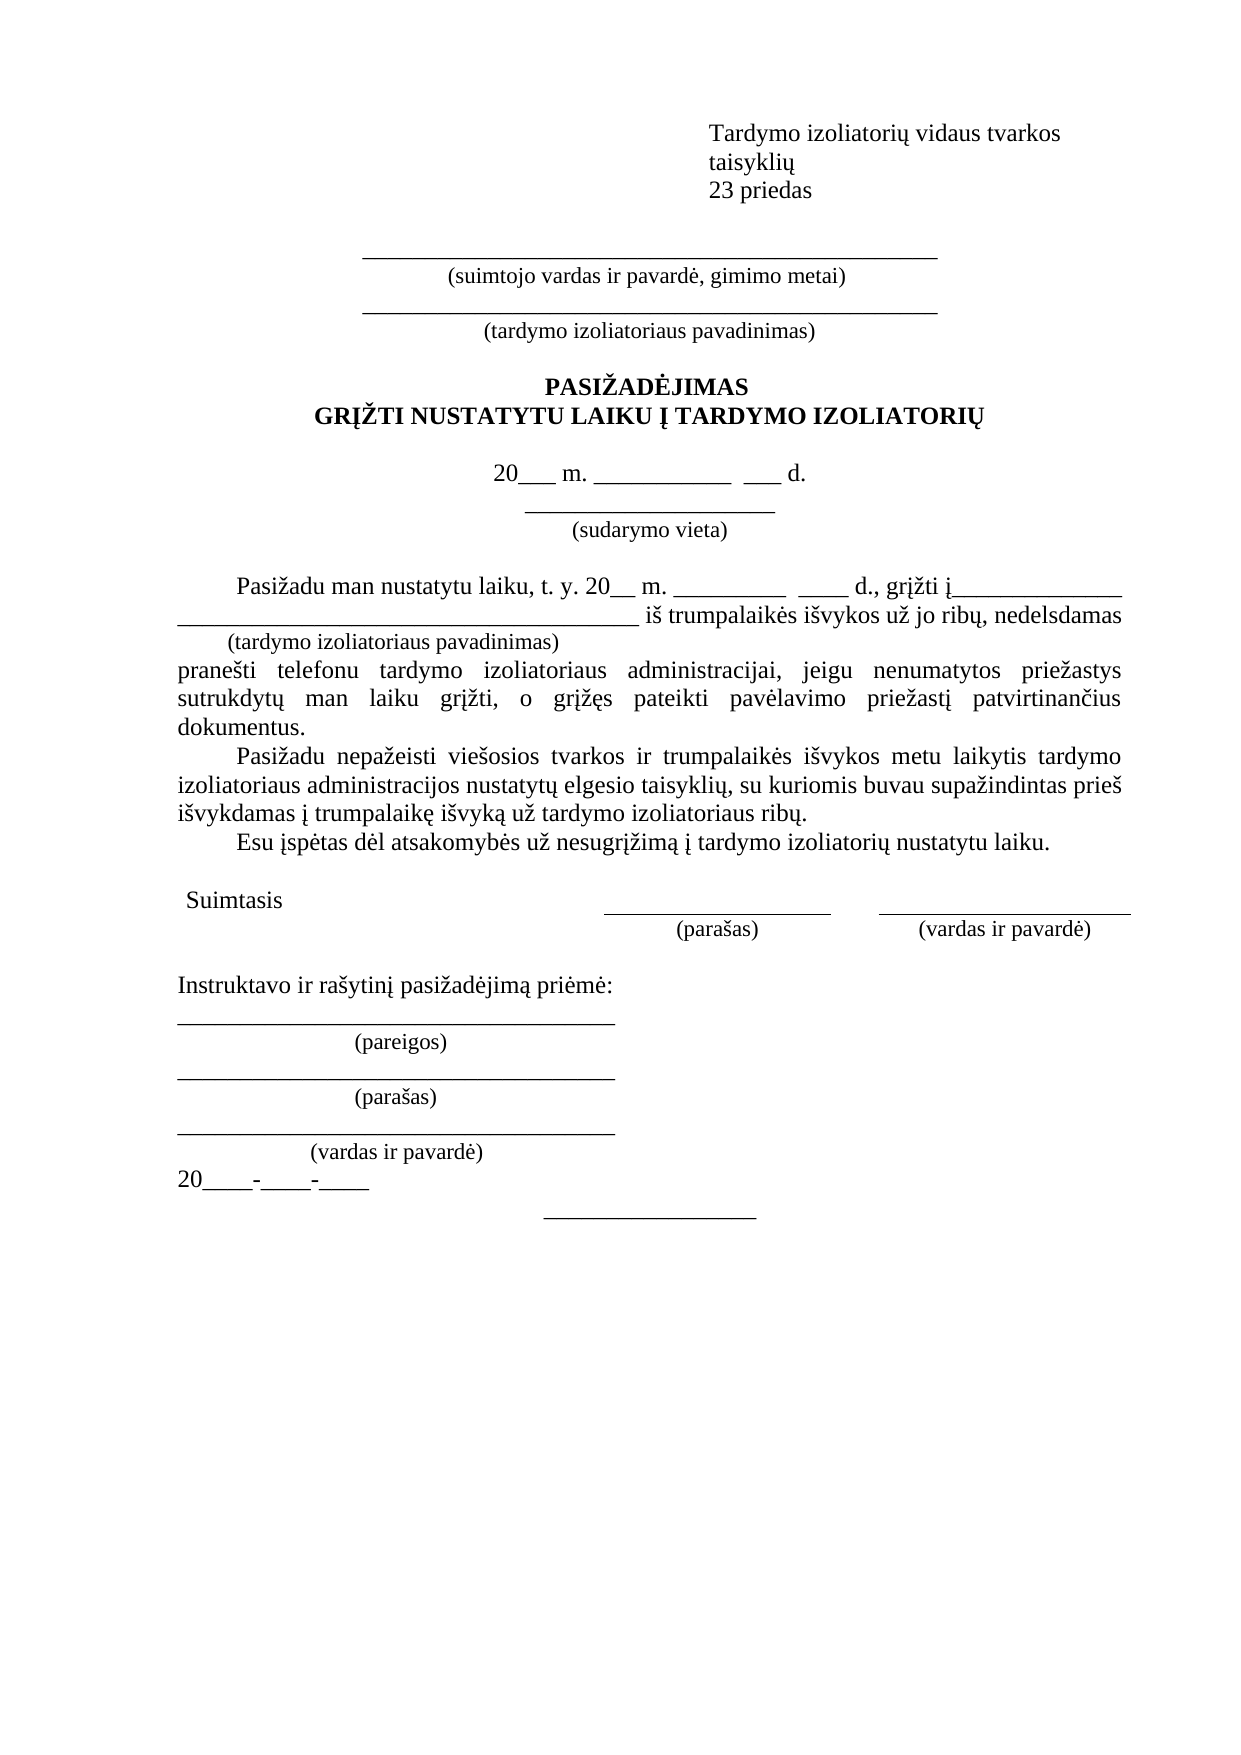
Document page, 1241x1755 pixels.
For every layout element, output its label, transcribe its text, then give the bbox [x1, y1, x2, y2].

table_header [831, 885, 878, 913]
table_cell (vardas ir pavardė) [879, 915, 1131, 941]
table_cell (parašas) [604, 915, 831, 941]
text ___________________________________ [177, 1109, 627, 1138]
text ______________________________________________ [177, 233, 1122, 262]
text (vardas ir pavardė) [177, 1138, 627, 1164]
text Instruktavo ir rašytinį pasižadėjimą priėmė: [177, 970, 1122, 999]
table_cell [831, 914, 878, 941]
text Esu įspėtas dėl atsakomybės už nesugrįžimą į tardymo izoliatorių nustatytu laiku. [177, 827, 1122, 856]
text ___________________________________ [177, 1054, 627, 1083]
text GRĮŽTI NUSTATYTU LAIKU Į TARDYMO IZOLIATORIŲ [177, 401, 1122, 429]
text taisyklių [177, 147, 1122, 176]
text (parašas) [177, 1083, 627, 1109]
text 23 priedas [177, 176, 1122, 204]
text Pasižadu man nustatytu laiku, t. y. 20__ m. _________ ____ d., grįžti į [177, 571, 1122, 600]
text (tardymo izoliatoriaus pavadinimas) [227, 628, 1122, 655]
text ___________________________________ [177, 999, 627, 1028]
text _ iš trumpalaikės išvykos už jo ribų, nedelsdamas [177, 600, 1122, 628]
text Tardymo izoliatorių vidaus tvarkos [702, 118, 1122, 147]
text (suimtojo vardas ir pavardė, gimimo metai) [177, 262, 1122, 288]
table_header Suimtasis [181, 885, 604, 913]
text (pareigos) [177, 1028, 627, 1054]
table_header [604, 885, 831, 913]
text pranešti telefonu tardymo izoliatoriaus administracijai, jeigu nenumatytos priežastys sutrukdytų man laiku grįžti, o grįžęs pateikti pavėlavimo priežastį patvirtinančius dokumentus. [177, 655, 1122, 741]
text (sudarymo vieta) [177, 516, 1122, 542]
text _________________ [177, 1193, 1122, 1222]
text ______________________________________________ [177, 288, 1122, 317]
table_cell [181, 914, 604, 941]
text PASIŽADĖJIMAS [177, 372, 1122, 401]
text 20___ m. ___________ ___ d. [177, 458, 1122, 487]
text ____________________ [177, 487, 1122, 516]
text (tardymo izoliatoriaus pavadinimas) [177, 317, 1122, 343]
table_header [879, 885, 1131, 913]
text 20____-____-____ [177, 1164, 1122, 1193]
text Pasižadu nepažeisti viešosios tvarkos ir trumpalaikės išvykos metu laikytis tardymo izoliatoriaus administracijos nustatytų elgesio taisyklių, su kuriomis buvau supažindintas prieš išvykdamas į trumpalaikę išvyką už tardymo izoliatoriaus ribų. [177, 741, 1122, 827]
